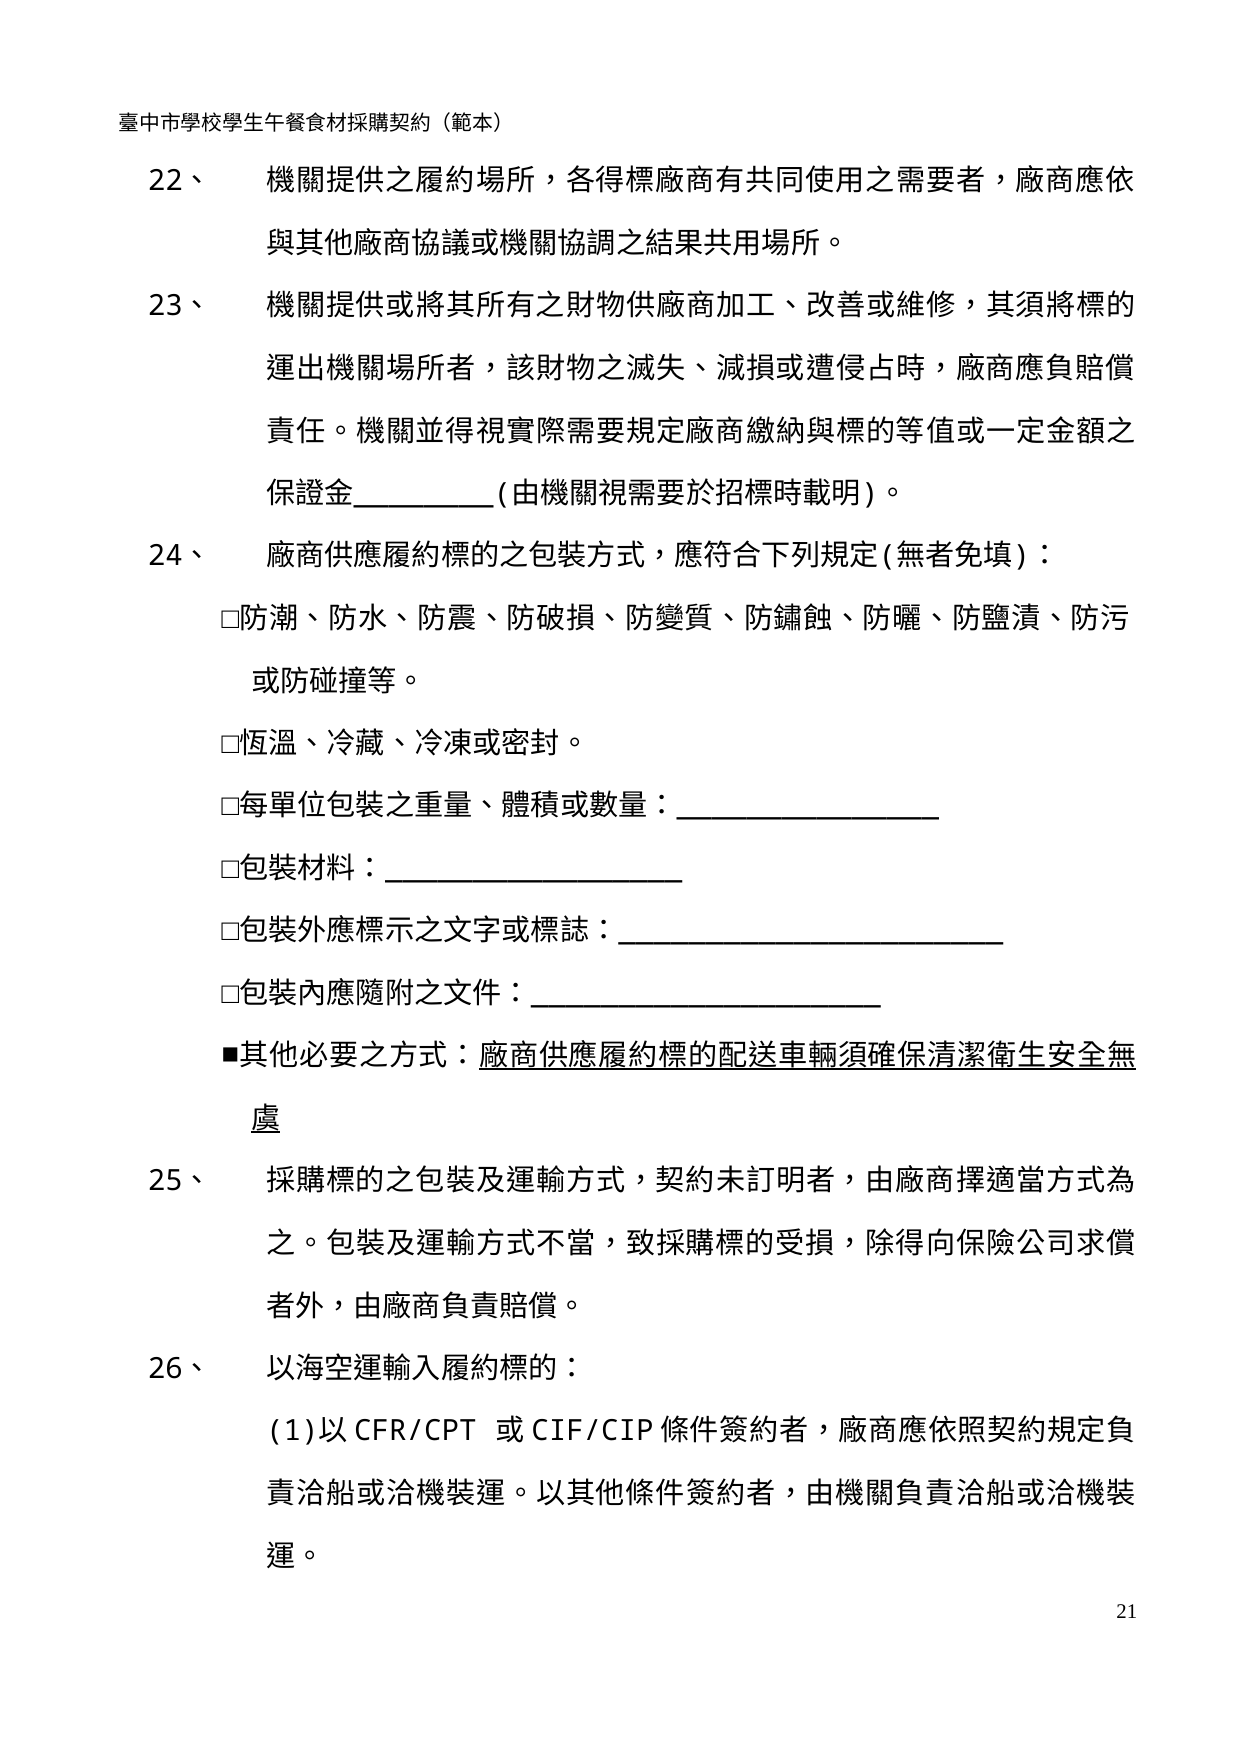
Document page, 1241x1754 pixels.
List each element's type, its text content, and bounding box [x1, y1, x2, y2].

text □每單位包裝之重量、體積或數量：_______________ [221, 762, 1131, 824]
list 機關提供或將其所有之財物供廠商加工、改善或維修，其須將標的運出機關場所者，該財物之滅失、減損或遭侵占時，廠商應負賠償責任。機關並得視實際需要規定廠商繳納與標的等值或一定金額之保證金________(由機關視需要於招標時載明)。 [148, 262, 1137, 512]
text □恆溫、冷藏、冷凍或密封。 [221, 699, 1131, 762]
text □包裝內應隨附之文件：____________________ [221, 949, 1131, 1012]
text □防潮、防水、防震、防破損、防變質、防鏽蝕、防曬、防鹽漬、防污或防碰撞等。 [221, 574, 1131, 699]
list 採購標的之包裝及運輸方式，契約未訂明者，由廠商擇適當方式為之。包裝及運輸方式不當，致採購標的受損，除得向保險公司求償者外，由廠商負責賠償。 [148, 1137, 1137, 1324]
list 以CFR/CPT 或CIF/CIP條件簽約者，廠商應依照契約規定負責洽船或洽機裝運。以其他條件簽約者，由機關負責洽船或洽機裝運。 [266, 1387, 1137, 1574]
text ■其他必要之方式：廠商供應履約標的配送車輛須確保清潔衛生安全無虞 [221, 1012, 1137, 1137]
list 以海空運輸入履約標的： [148, 1324, 1137, 1387]
list 機關提供之履約場所，各得標廠商有共同使用之需要者，廠商應依與其他廠商協議或機關協調之結果共用場所。 [148, 137, 1137, 262]
list 廠商供應履約標的之包裝方式，應符合下列規定(無者免填)： [148, 512, 1137, 574]
text □包裝外應標示之文字或標誌：______________________ [221, 887, 1131, 949]
text □包裝材料：_________________ [221, 824, 1131, 887]
